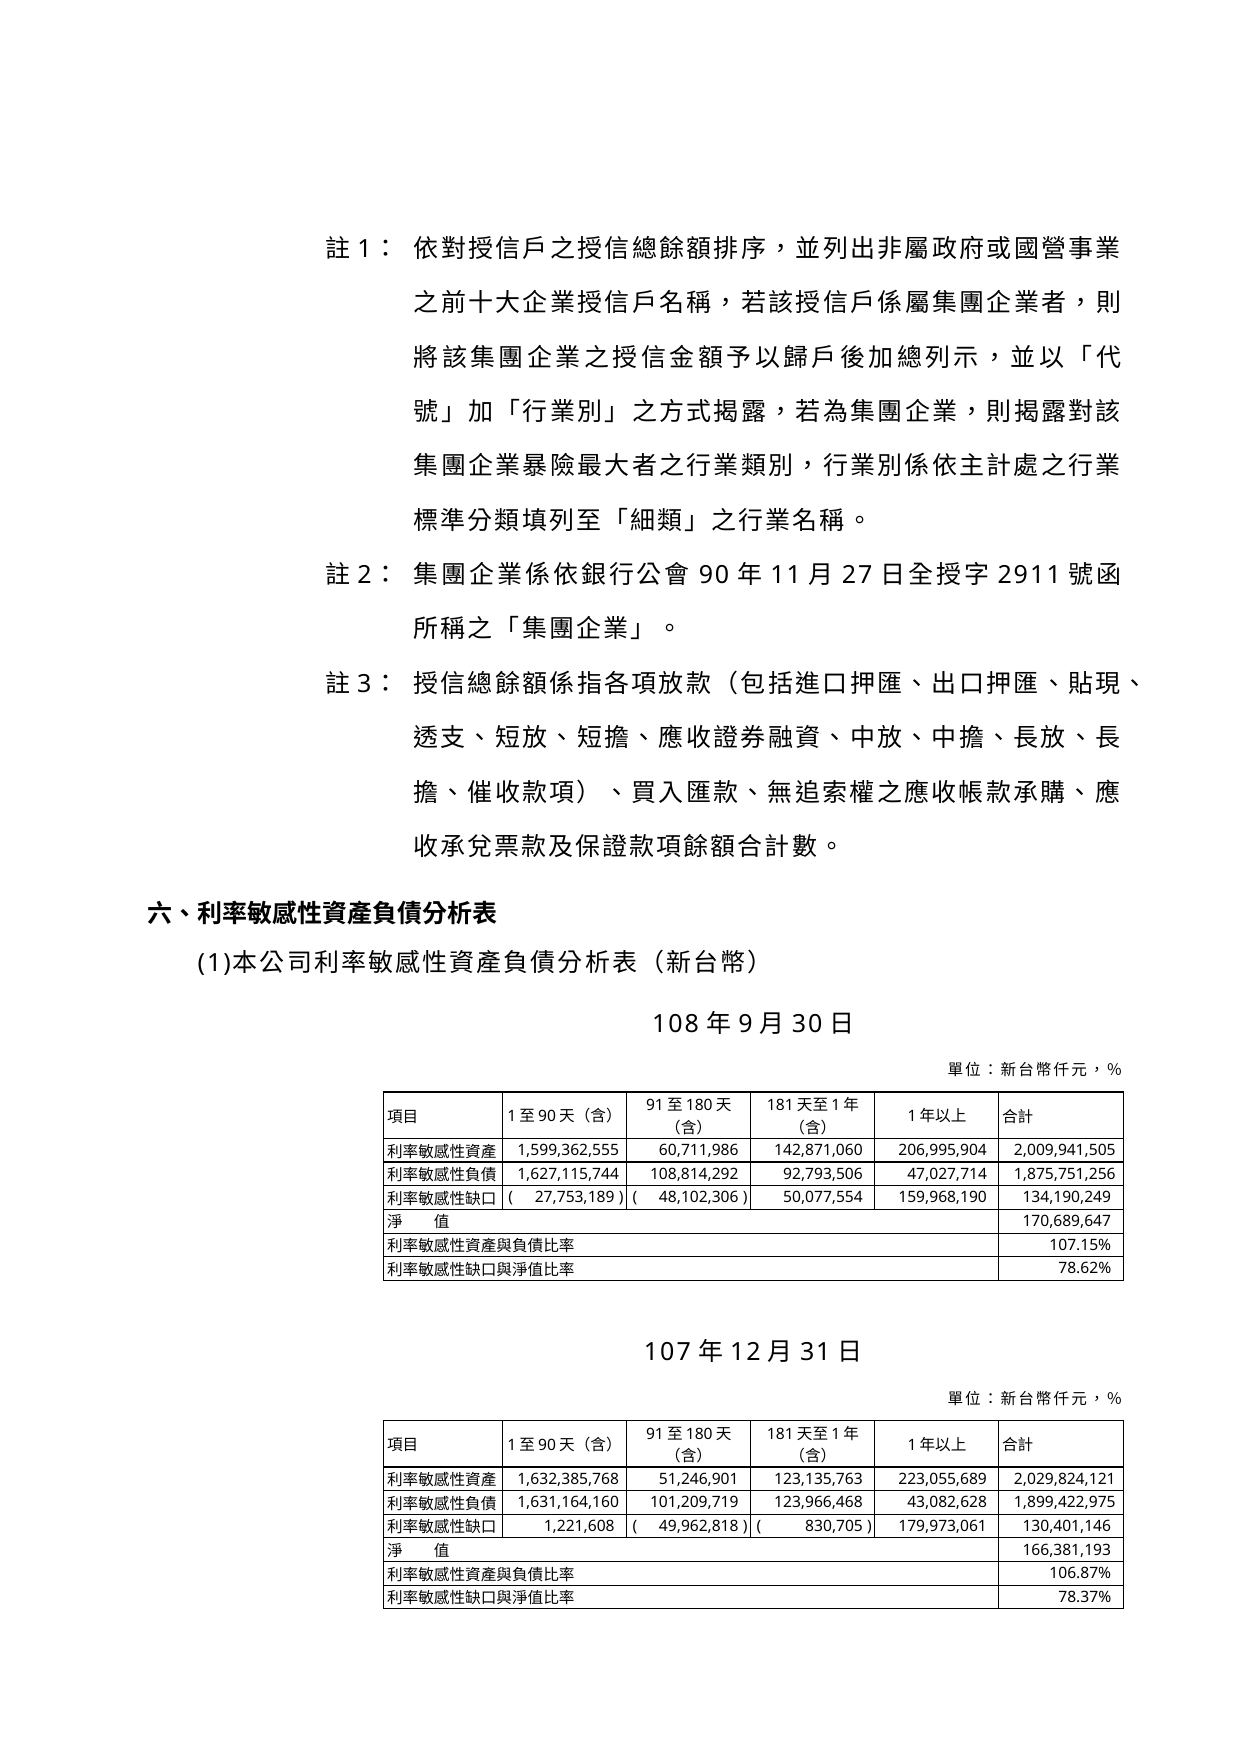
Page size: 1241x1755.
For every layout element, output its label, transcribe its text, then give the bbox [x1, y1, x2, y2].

table_cell 51,246,901 [627, 1468, 750, 1490]
table_cell 1,899,422,975 [999, 1491, 1123, 1514]
table_header 1至90天（含） [503, 1093, 626, 1138]
table_cell 47,027,714 [875, 1163, 998, 1185]
text 108年9月30日 [384, 1003, 1122, 1039]
table_cell 利率敏感性缺口與淨值比率 [384, 1586, 998, 1608]
table_cell 1,632,385,768 [503, 1468, 626, 1490]
table_cell 123,966,468 [751, 1491, 874, 1514]
table_cell 142,871,060 [751, 1139, 874, 1161]
text 註2： 集團企業係依銀行公會90年11月27日全授字2911號函所稱之「集團企業」。 [325, 554, 1122, 645]
table_cell 101,209,719 [627, 1491, 750, 1514]
table_cell 166,381,193 [999, 1538, 1123, 1561]
table_header 1年以上 [875, 1093, 998, 1138]
table_cell 1,627,115,744 [503, 1163, 626, 1185]
text 註3： 授信總餘額係指各項放款（包括進口押匯、出口押匯、貼現、透支、短放、短擔、應收證券融資、中放、中擔、長放、長擔、催收款項）、買入匯款、無追索權之應收帳款承購、應收承兌票款及保證款項餘額合計數。 [325, 663, 1122, 863]
table_header 91至180天（含） [627, 1093, 750, 1138]
table_cell 利率敏感性資產與負債比率 [384, 1234, 998, 1256]
table_cell 170,689,647 [999, 1210, 1123, 1232]
table_cell 50,077,554 [751, 1186, 874, 1209]
table_header 項目 [384, 1421, 502, 1466]
text 註1： 依對授信戶之授信總餘額排序，並列出非屬政府或國營事業之前十大企業授信戶名稱，若該授信戶係屬集團企業者，則將該集團企業之授信金額予以歸戶後加總列示，並以「代號」加「行業別」之方式揭露，若為集團企業，則揭露對該集團企業暴險最大者之行業類別，行業別係依主計處之行業標準分類填列至「細類」之行業名稱。 [325, 228, 1122, 536]
text (1)本公司利率敏感性資產負債分析表（新台幣） [197, 942, 1138, 978]
table_cell 43,082,628 [875, 1491, 998, 1514]
table_cell 78.37% [999, 1586, 1123, 1608]
table_cell 淨 值 [384, 1210, 998, 1232]
table_cell 利率敏感性缺口 [384, 1186, 502, 1209]
table_cell 1,875,751,256 [999, 1163, 1123, 1185]
table_cell 123,135,763 [751, 1468, 874, 1490]
table_cell 利率敏感性負債 [384, 1491, 502, 1514]
table_header 合計 [999, 1093, 1123, 1138]
table_cell 134,190,249 [999, 1186, 1123, 1209]
table_cell 利率敏感性缺口與淨值比率 [384, 1257, 998, 1280]
table_cell 2,029,824,121 [999, 1468, 1123, 1490]
table_header 91至180天（含） [627, 1421, 750, 1466]
table_cell ( 48,102,306 ) [627, 1186, 750, 1209]
text 單位：新台幣仟元，％ [148, 1058, 1122, 1080]
table_cell 223,055,689 [875, 1468, 998, 1490]
table_cell ( 27,753,189 ) [503, 1186, 626, 1209]
table_cell 108,814,292 [627, 1163, 750, 1185]
text 六、利率敏感性資產負債分析表 [148, 893, 1138, 929]
table_cell 利率敏感性缺口 [384, 1515, 502, 1537]
table_cell 利率敏感性負債 [384, 1163, 502, 1185]
table_header 合計 [999, 1421, 1123, 1466]
table_cell 206,995,904 [875, 1139, 998, 1161]
table_header 181天至1年（含） [751, 1421, 874, 1466]
table_header 1至90天（含） [503, 1421, 626, 1466]
table_header 1年以上 [875, 1421, 998, 1466]
table_cell 179,973,061 [875, 1515, 998, 1537]
table_cell 107.15% [999, 1234, 1123, 1256]
table_cell 利率敏感性資產 [384, 1468, 502, 1490]
table_cell 淨 值 [384, 1538, 998, 1561]
table_header 項目 [384, 1093, 502, 1138]
table_cell 利率敏感性資產與負債比率 [384, 1562, 998, 1584]
table_cell 106.87% [999, 1562, 1123, 1584]
table_cell 92,793,506 [751, 1163, 874, 1185]
table_cell 2,009,941,505 [999, 1139, 1123, 1161]
table_cell 78.62% [999, 1257, 1123, 1280]
text 107年12月31日 [384, 1332, 1122, 1368]
table_cell 159,968,190 [875, 1186, 998, 1209]
table_cell ( 49,962,818 ) [627, 1515, 750, 1537]
table_cell 1,631,164,160 [503, 1491, 626, 1514]
table_cell 1,599,362,555 [503, 1139, 626, 1161]
table_cell 利率敏感性資產 [384, 1139, 502, 1161]
table_cell ( 830,705 ) [751, 1515, 874, 1537]
table_cell 130,401,146 [999, 1515, 1123, 1537]
table_cell 60,711,986 [627, 1139, 750, 1161]
table_header 181天至1年（含） [751, 1093, 874, 1138]
table_cell 1,221,608 [503, 1515, 626, 1537]
text 單位：新台幣仟元，％ [148, 1386, 1122, 1409]
